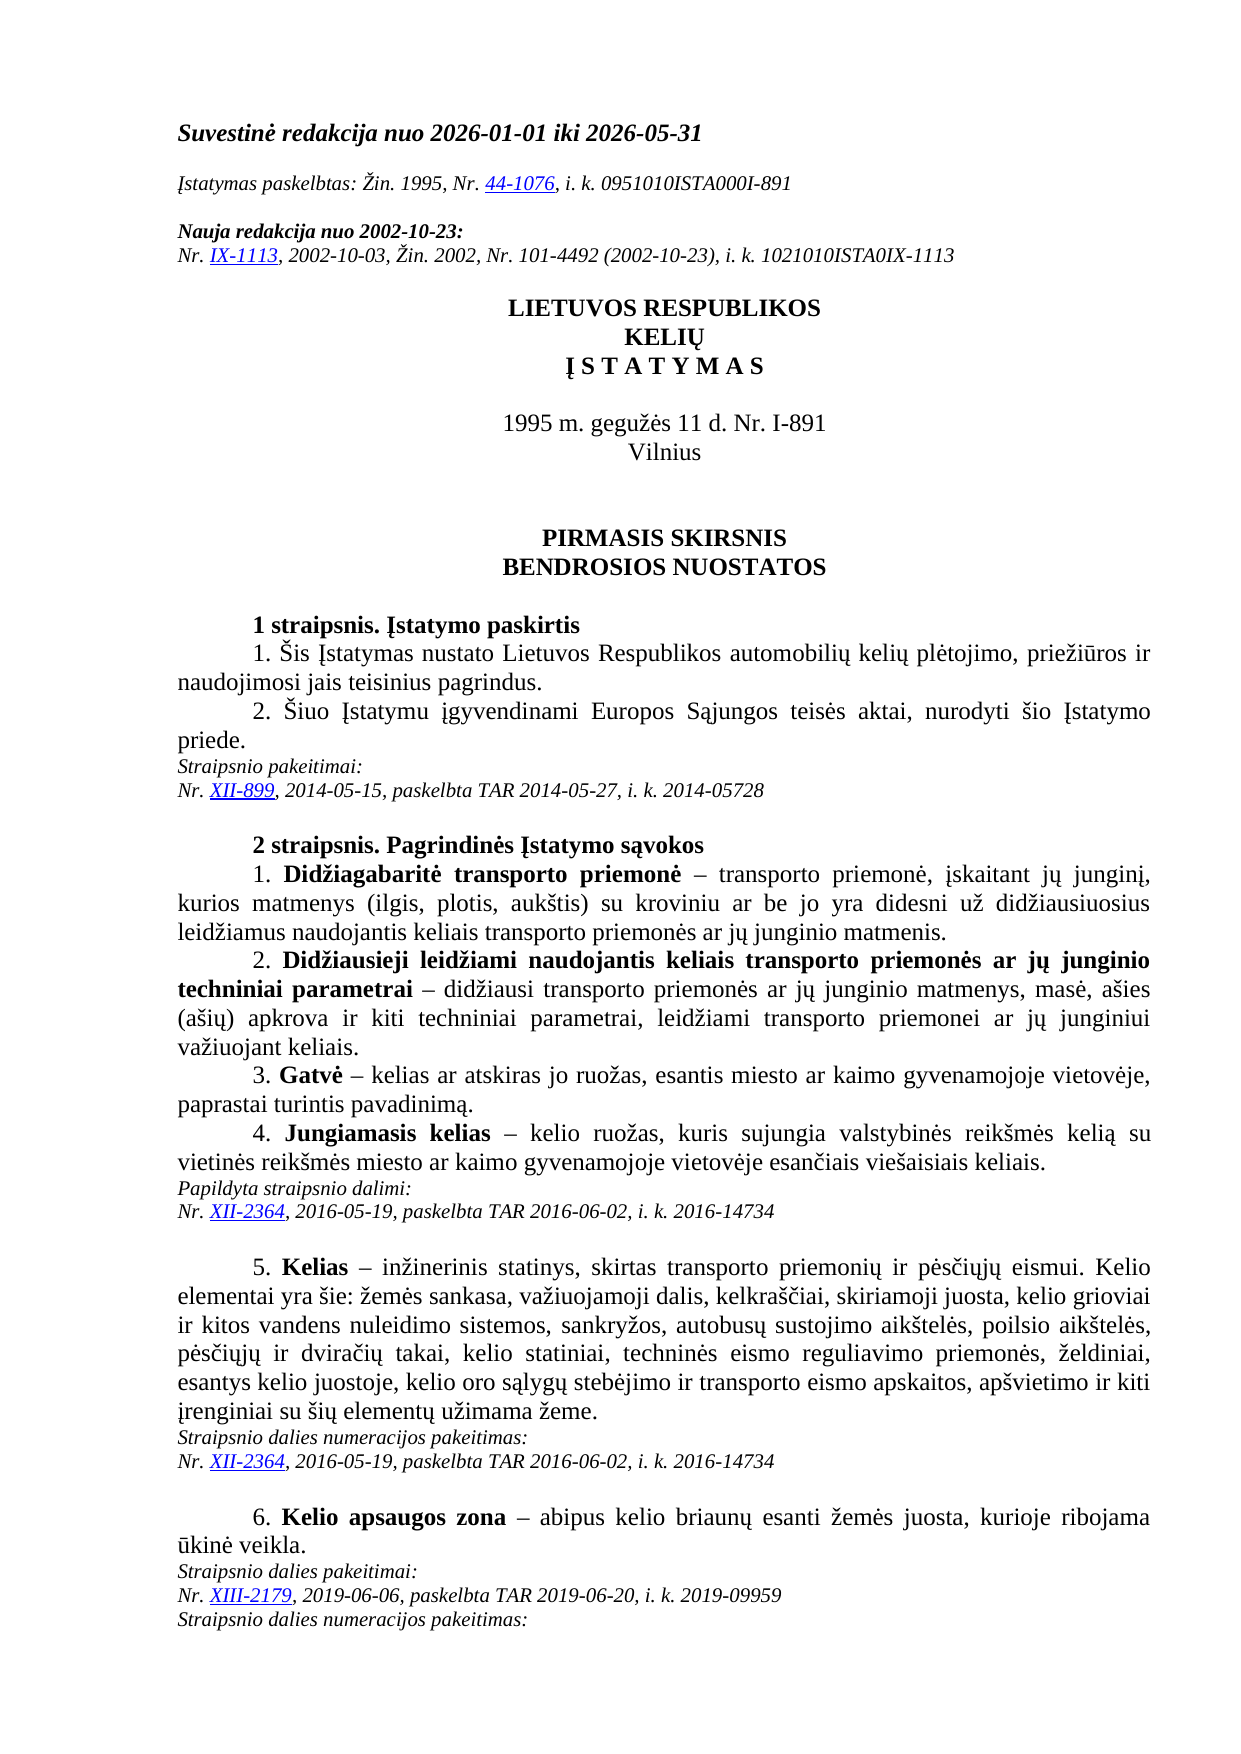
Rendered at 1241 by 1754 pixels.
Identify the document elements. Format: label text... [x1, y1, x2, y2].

text 5. Kelias – inžinerinis statinys, skirtas transporto priemonių ir pėsčiųjų eismui. Kelio elementai yra šie: žemės sankasa, važiuojamoji dalis, kelkraščiai, skiriamoji juosta, kelio grioviai ir kitos vandens nuleidimo sistemos, sankryžos, autobusų sustojimo aikštelės, poilsio aikštelės, pėsčiųjų ir dviračių takai, kelio statiniai, techninės eismo reguliavimo priemonės, želdiniai, esantys kelio juostoje, kelio oro sąlygų stebėjimo ir transporto eismo apskaitos, apšvietimo ir kiti įrenginiai su šių elementų užimama žeme. [177, 1252, 1152, 1425]
text 1 straipsnis. Įstatymo paskirtis [177, 610, 1152, 638]
text Vilnius [177, 437, 1152, 466]
text 2 straipsnis. Pagrindinės Įstatymo sąvokos [177, 830, 1152, 859]
text 1. Didžiagabaritė transporto priemonė – transporto priemonė, įskaitant jų junginį, kurios matmenys (ilgis, plotis, aukštis) su kroviniu ar be jo yra didesni už didžiausiuosius leidžiamus naudojantis keliais transporto priemonės ar jų junginio matmenis. [177, 859, 1152, 945]
text Papildyta straipsnio dalimi: [177, 1175, 1152, 1199]
text Straipsnio pakeitimai: [177, 753, 1152, 778]
text BENDROSIOS NUOSTATOS [177, 552, 1152, 581]
text Nauja redakcija nuo 2002-10-23: [177, 219, 1152, 243]
text 4. Jungiamasis kelias – kelio ruožas, kuris sujungia valstybinės reikšmės kelią su vietinės reikšmės miesto ar kaimo gyvenamojoje vietovėje esančiais viešaisiais keliais. [177, 1118, 1152, 1175]
text 1995 m. gegužės 11 d. Nr. I-891 [177, 408, 1152, 437]
text Straipsnio dalies numeracijos pakeitimas: [177, 1425, 1152, 1449]
text Straipsnio dalies numeracijos pakeitimas: [177, 1607, 1152, 1631]
text 2. Šiuo Įstatymu įgyvendinami Europos Sąjungos teisės aktai, nurodyti šio Įstatymo priede. [177, 696, 1152, 753]
text 6. Kelio apsaugos zona – abipus kelio briaunų esanti žemės juosta, kurioje ribojama ūkinė veikla. [177, 1502, 1152, 1559]
text 2. Didžiausieji leidžiami naudojantis keliais transporto priemonės ar jų junginio techniniai parametrai – didžiausi transporto priemonės ar jų junginio matmenys, masė, ašies (ašių) apkrova ir kiti techniniai parametrai, leidžiami transporto priemonei ar jų junginiui važiuojant keliais. [177, 945, 1152, 1060]
text Suvestinė redakcija nuo 2026-01-01 iki 2026-05-31 [177, 118, 1152, 147]
text Nr. XII-2364, 2016-05-19, paskelbta TAR 2016-06-02, i. k. 2016-14734 [177, 1449, 1152, 1473]
text 3. Gatvė – kelias ar atskiras jo ruožas, esantis miesto ar kaimo gyvenamojoje vietovėje, paprastai turintis pavadinimą. [177, 1060, 1152, 1118]
text Nr. XII-899, 2014-05-15, paskelbta TAR 2014-05-27, i. k. 2014-05728 [177, 778, 1152, 802]
text Nr. XIII-2179, 2019-06-06, paskelbta TAR 2019-06-20, i. k. 2019-09959 [177, 1583, 1152, 1607]
text PIRMASIS SKIRSNIS [177, 523, 1152, 552]
text Straipsnio dalies pakeitimai: [177, 1559, 1152, 1583]
text LIETUVOS RESPUBLIKOS KELIŲ Į S T A T Y M A S [177, 293, 1152, 380]
text Nr. IX-1113, 2002-10-03, Žin. 2002, Nr. 101-4492 (2002-10-23), i. k. 1021010ISTA0IX-1113 [177, 243, 1152, 267]
text Įstatymas paskelbtas: Žin. 1995, Nr. 44-1076, i. k. 0951010ISTA000I-891 [177, 171, 1152, 195]
text 1. Šis Įstatymas nustato Lietuvos Respublikos automobilių kelių plėtojimo, priežiūros ir naudojimosi jais teisinius pagrindus. [177, 638, 1152, 696]
text Nr. XII-2364, 2016-05-19, paskelbta TAR 2016-06-02, i. k. 2016-14734 [177, 1199, 1152, 1223]
